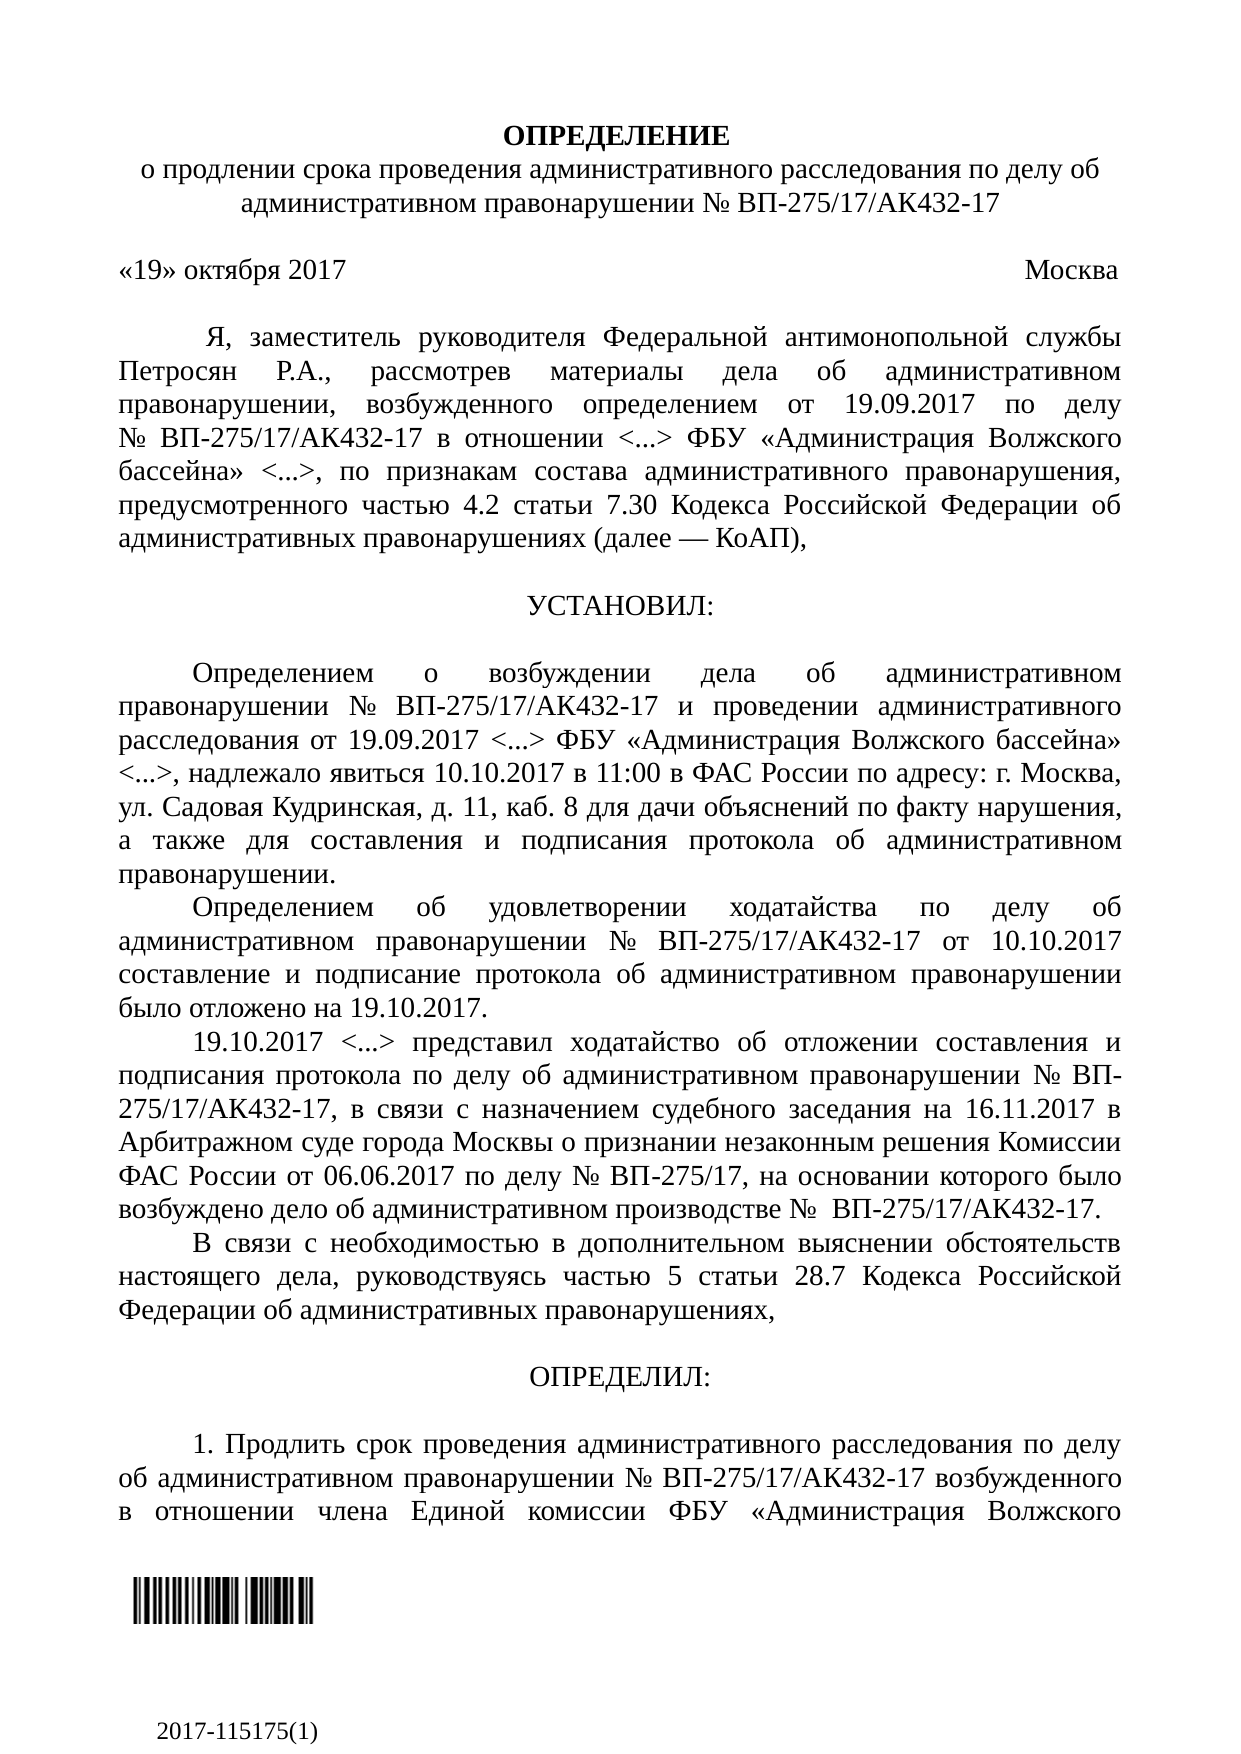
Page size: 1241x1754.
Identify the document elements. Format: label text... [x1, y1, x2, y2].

text 1. Продлить срок проведения административного расследования по делу об административном правонарушении № ВП-275/17/АК432-17 возбужденного в отношении члена Единой комиссии ФБУ «Администрация Волжского [118, 1426, 1122, 1527]
text Я, заместитель руководителя Федеральной антимонопольной службы Петросян Р.А., рассмотрев материалы дела об административном правонарушении, возбужденного определением от 19.09.2017 по делу № ВП-275/17/АК432-17 в отношении <...> ФБУ «Администрация Волжского бассейна» <...>, по признакам состава административного правонарушения, предусмотренного частью 4.2 статьи 7.30 Кодекса Российской Федерации об административных правонарушениях (далее — КоАП), [118, 319, 1122, 554]
text В связи с необходимостью в дополнительном выяснении обстоятельств настоящего дела, руководствуясь частью 5 статьи 28.7 Кодекса Российской Федерации об административных правонарушениях, [118, 1225, 1122, 1326]
text ОПРЕДЕЛЕНИЕ [118, 118, 1122, 152]
picture [118, 1577, 331, 1624]
text «19» октября 2017 Москва [118, 252, 1122, 286]
text Определением об удовлетворении ходатайства по делу об административном правонарушении № ВП-275/17/АК432-17 от 10.10.2017 составление и подписание протокола об административном правонарушении было отложено на 19.10.2017. [118, 889, 1122, 1024]
text УСТАНОВИЛ: [118, 588, 1122, 621]
text Определением о возбуждении дела об административном правонарушении № ВП-275/17/АК432-17 и проведении административного расследования от 19.09.2017 <...> ФБУ «Администрация Волжского бассейна» <...>, надлежало явиться 10.10.2017 в 11:00 в ФАС России по адресу: г. Москва, ул. Садовая Кудринская, д. 11, каб. 8 для дачи объяснений по факту нарушения, а также для составления и подписания протокола об административном правонарушении. [118, 655, 1122, 889]
text ОПРЕДЕЛИЛ: [118, 1359, 1122, 1393]
text о продлении срока проведения административного расследования по делу об административном правонарушении № ВП-275/17/АК432-17 [118, 152, 1122, 219]
text 19.10.2017 <...> представил ходатайство об отложении составления и подписания протокола по делу об административном правонарушении № ВП-275/17/АК432-17, в связи с назначением судебного заседания на 16.11.2017 в Арбитражном суде города Москвы о признании незаконным решения Комиссии ФАС России от 06.06.2017 по делу № ВП-275/17, на основании которого было возбуждено дело об административном производстве № ВП-275/17/АК432-17. [118, 1024, 1122, 1225]
